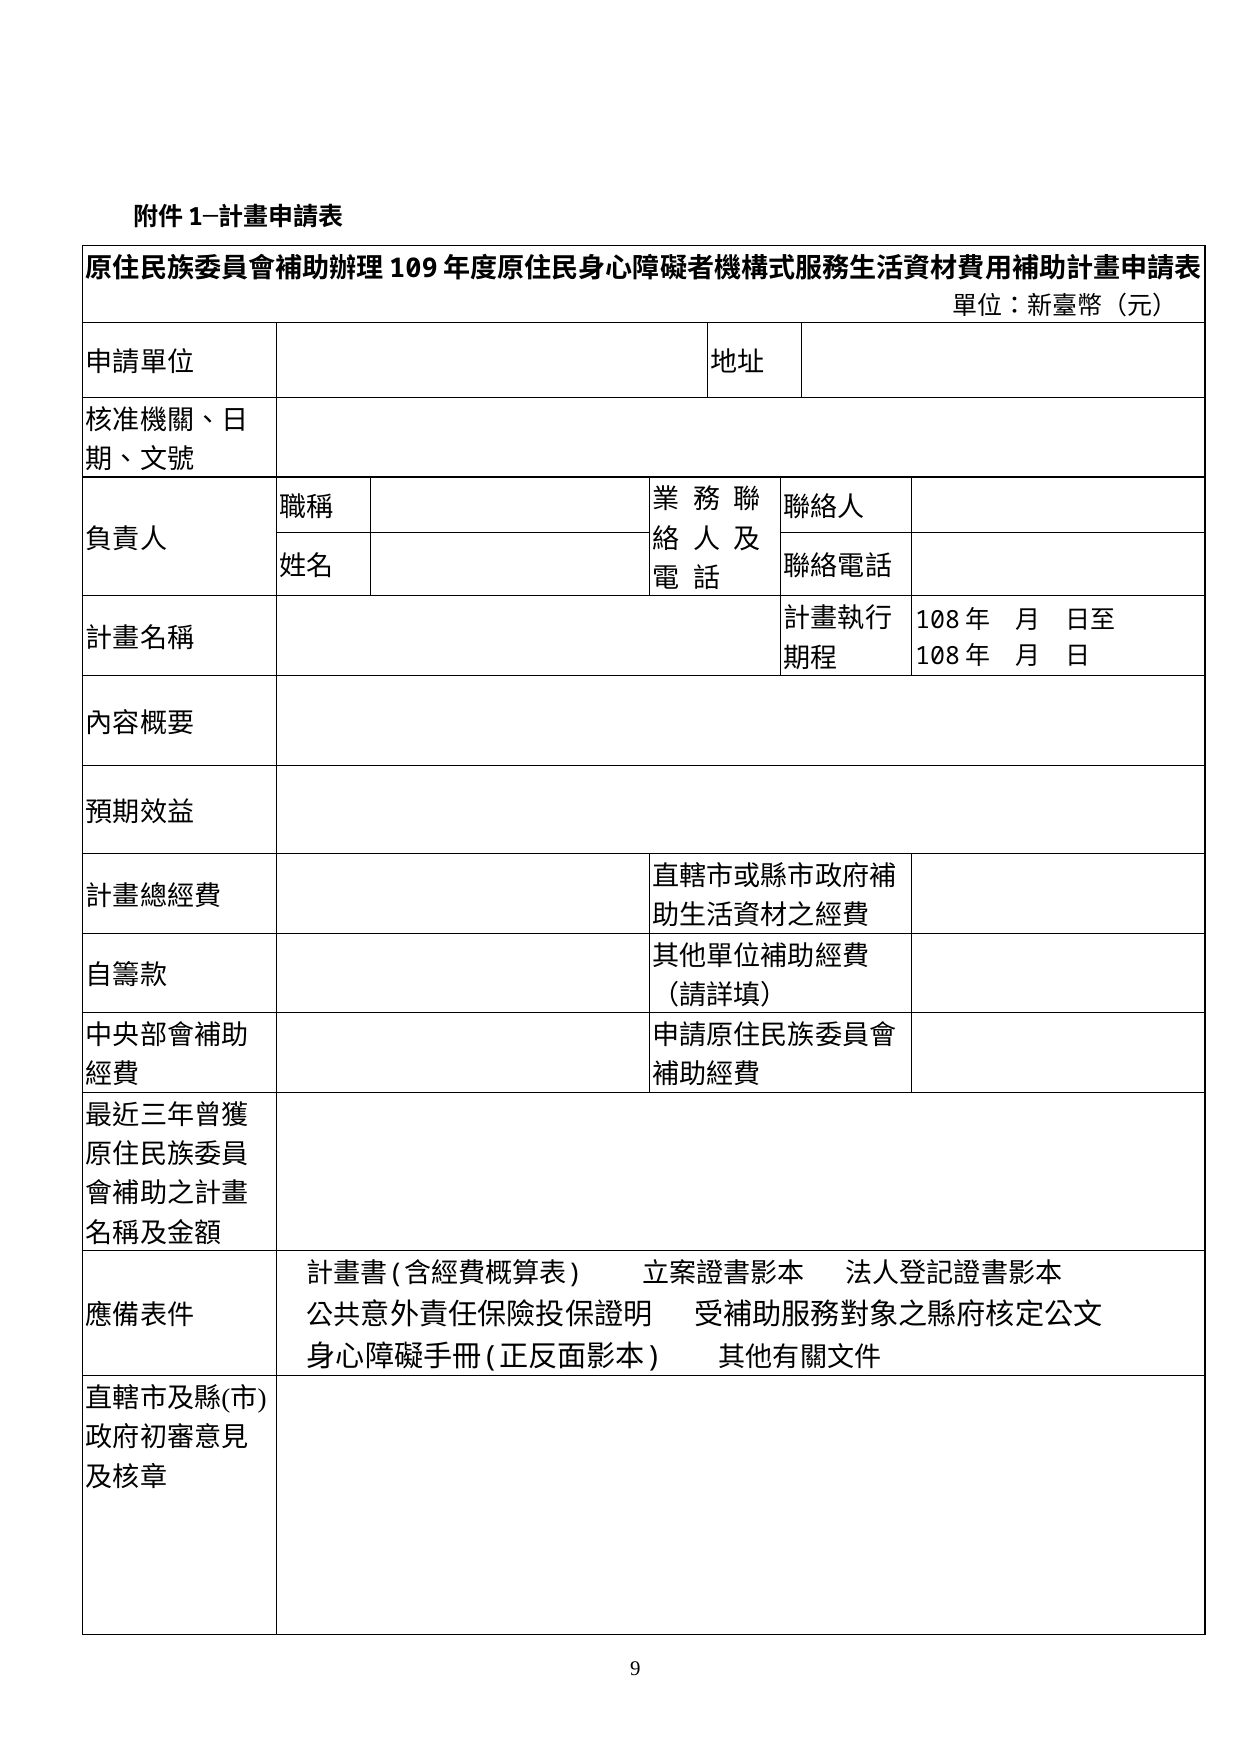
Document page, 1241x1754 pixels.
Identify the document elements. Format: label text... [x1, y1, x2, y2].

table_cell [277, 596, 780, 675]
table_cell [277, 398, 1204, 476]
table_cell [371, 533, 649, 595]
text 附件1─計畫申請表 [133, 197, 1137, 233]
table_cell 其他單位補助經費（請詳填） [650, 934, 911, 1012]
table_cell [912, 854, 1204, 933]
table_cell 直轄市及縣(市)政府初審意見及核章 [83, 1376, 276, 1634]
table_cell [277, 766, 1204, 853]
table_cell 中央部會補助經費 [83, 1013, 276, 1092]
table_cell 自籌款 [83, 934, 276, 1012]
table_cell 業 務 聯 絡 人 及 電 話 [650, 478, 780, 595]
table_cell [371, 478, 649, 532]
table_cell 最近三年曾獲原住民族委員會補助之計畫名稱及金額 [83, 1093, 276, 1250]
table_cell 計畫總經費 [83, 854, 276, 933]
table_cell [277, 676, 1204, 765]
table_cell [277, 934, 649, 1012]
table_cell 核准機關、日期、文號 [83, 398, 276, 476]
table_cell 計畫名稱 [83, 596, 276, 675]
table_cell 內容概要 [83, 676, 276, 765]
table_cell [277, 323, 707, 397]
table_cell 聯絡電話 [781, 533, 911, 595]
table_cell [802, 323, 1204, 397]
table_cell 聯絡人 [781, 478, 911, 532]
table_cell [277, 1013, 649, 1092]
table_header 原住民族委員會補助辦理109年度原住民身心障礙者機構式服務生活資材費用補助計畫申請表 單位：新臺幣（元） [83, 246, 1204, 322]
table_cell 職稱 [277, 478, 370, 532]
table_cell [912, 478, 1204, 532]
table_cell 姓名 [277, 533, 370, 595]
table_cell 108年 月 日至 108年 月 日 [912, 596, 1204, 675]
table_cell 直轄市或縣市政府補助生活資材之經費 [650, 854, 911, 933]
table_cell 負責人 [83, 478, 276, 595]
table_cell 申請原住民族委員會補助經費 [650, 1013, 911, 1092]
table_cell 地址 [708, 323, 801, 397]
table_cell 應備表件 [83, 1251, 276, 1375]
table_cell [277, 854, 649, 933]
table_cell [277, 1093, 1204, 1250]
table_cell 計畫執行期程 [781, 596, 911, 675]
table_cell [912, 533, 1204, 595]
table_cell 計畫書(含經費概算表) 立案證書影本 法人登記證書影本 公共意外責任保險投保證明 受補助服務對象之縣府核定公文 身心障礙手冊(正反面影本) 其他有關文件 [277, 1251, 1204, 1375]
table_cell [912, 934, 1204, 1012]
table_cell [277, 1376, 1204, 1634]
table_cell 申請單位 [83, 323, 276, 397]
table_cell [912, 1013, 1204, 1092]
table_cell 預期效益 [83, 766, 276, 853]
